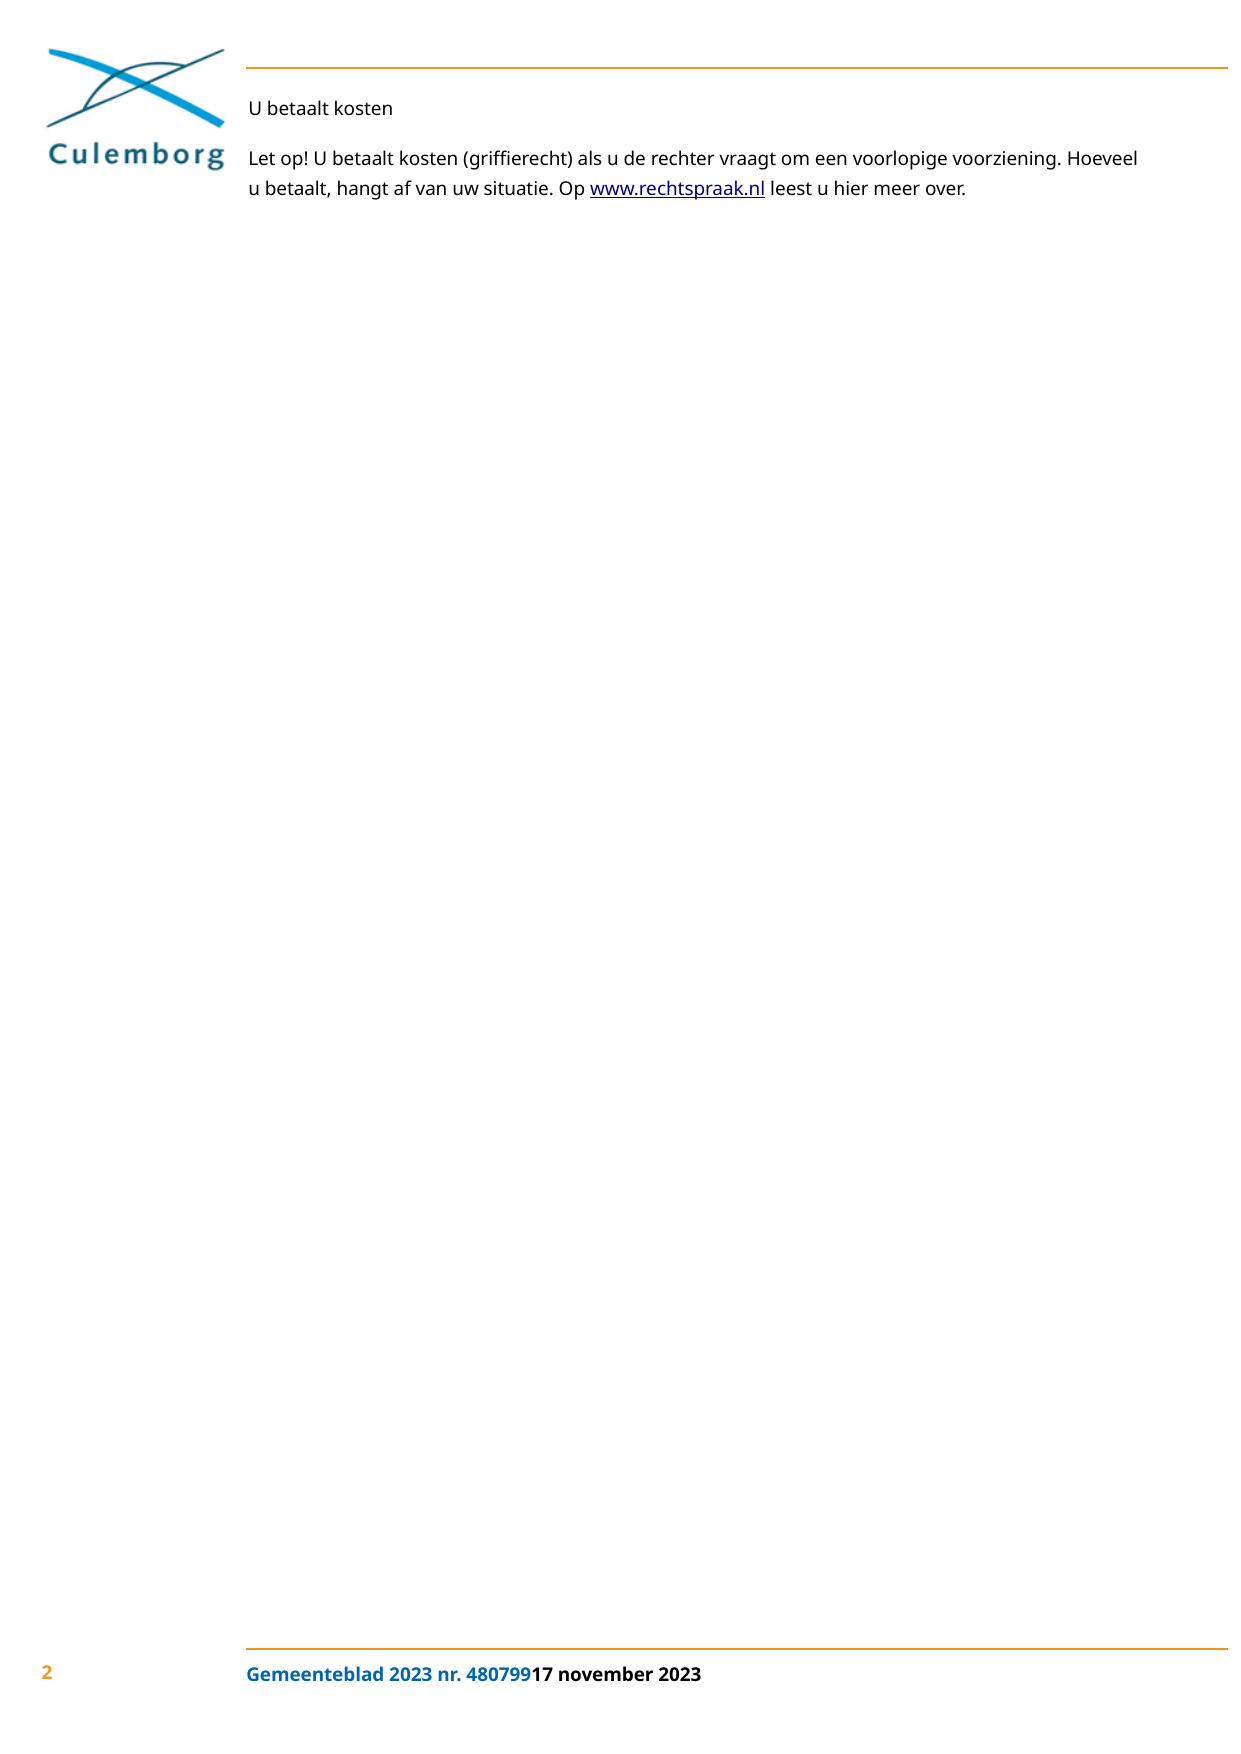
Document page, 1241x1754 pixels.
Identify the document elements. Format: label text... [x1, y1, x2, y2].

text U betaalt kosten [248, 95, 1152, 121]
text Let op! U betaalt kosten (griffierecht) als u de rechter vraagt om een voorlopige voorziening. Hoeveel u betaalt, hangt af van uw situatie. Op www.rechtspraak.nl leest u hier meer over. [248, 145, 1152, 201]
picture [41, 47, 231, 172]
